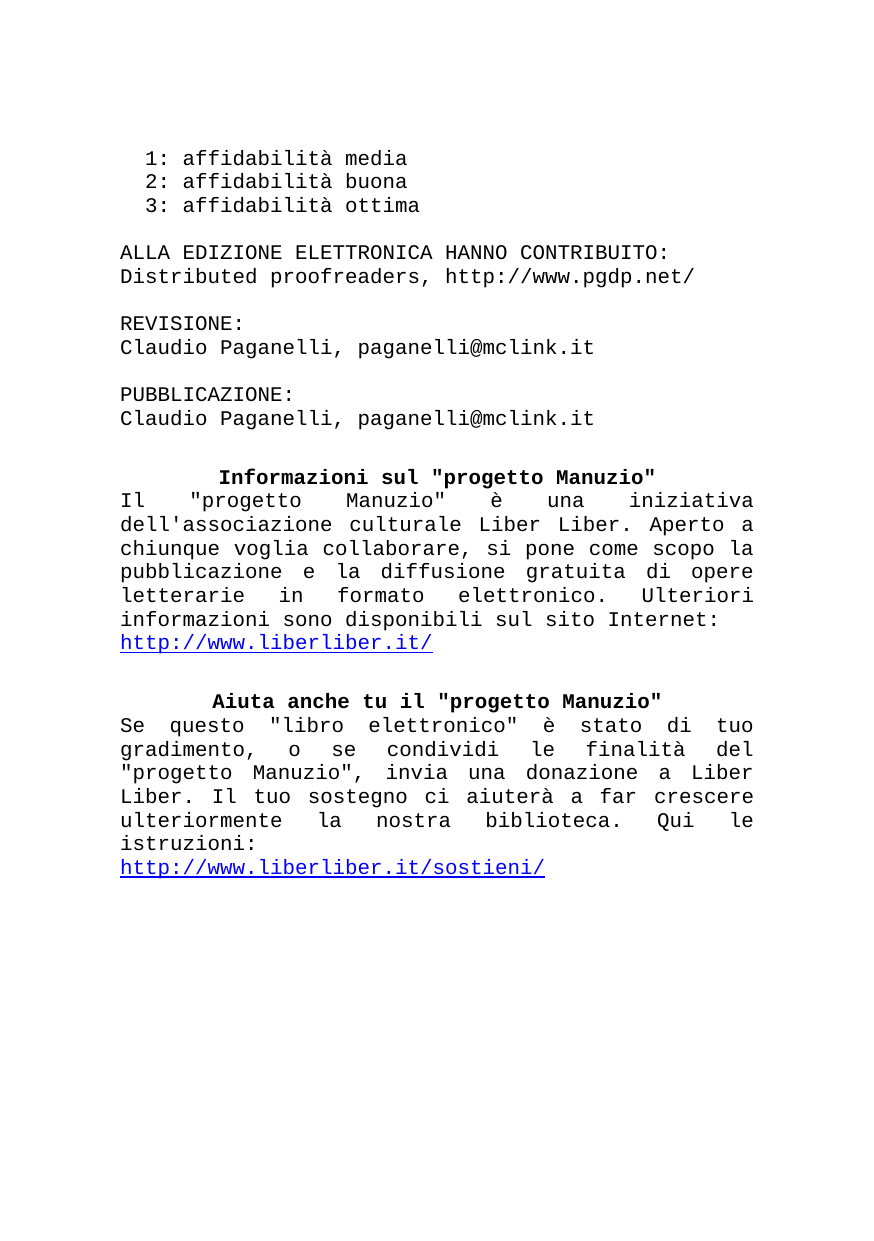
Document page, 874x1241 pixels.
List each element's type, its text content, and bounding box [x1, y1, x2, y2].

text REVISIONE: [120, 313, 754, 337]
text PUBBLICAZIONE: [120, 384, 754, 408]
text 1: affidabilità media [120, 148, 754, 171]
text Claudio Paganelli, paganelli@mclink.it [120, 337, 754, 361]
text Claudio Paganelli, paganelli@mclink.it [120, 408, 754, 431]
text Il "progetto Manuzio" è una iniziativa dell'associazione culturale Liber Liber. Aperto a chiunque voglia collaborare, si pone come scopo la pubblicazione e la diffusione gratuita di opere letterarie in formato elettronico. Ulteriori informazioni sono disponibili sul sito Internet: [120, 491, 754, 632]
text http://www.liberliber.it/sostieni/ [120, 857, 754, 881]
text Informazioni sul "progetto Manuzio" [120, 467, 754, 491]
text 3: affidabilità ottima [120, 195, 754, 219]
text Aiuta anche tu il "progetto Manuzio" [120, 691, 754, 715]
text Se questo "libro elettronico" è stato di tuo gradimento, o se condividi le finalità del "progetto Manuzio", invia una donazione a Liber Liber. Il tuo sostegno ci aiuterà a far crescere ulteriormente la nostra biblioteca. Qui le istruzioni: [120, 715, 754, 857]
text http://www.liberliber.it/ [120, 632, 754, 656]
text ALLA EDIZIONE ELETTRONICA HANNO CONTRIBUITO: [120, 242, 754, 266]
text 2: affidabilità buona [120, 171, 754, 195]
text Distributed proofreaders, http://www.pgdp.net/ [120, 266, 754, 289]
